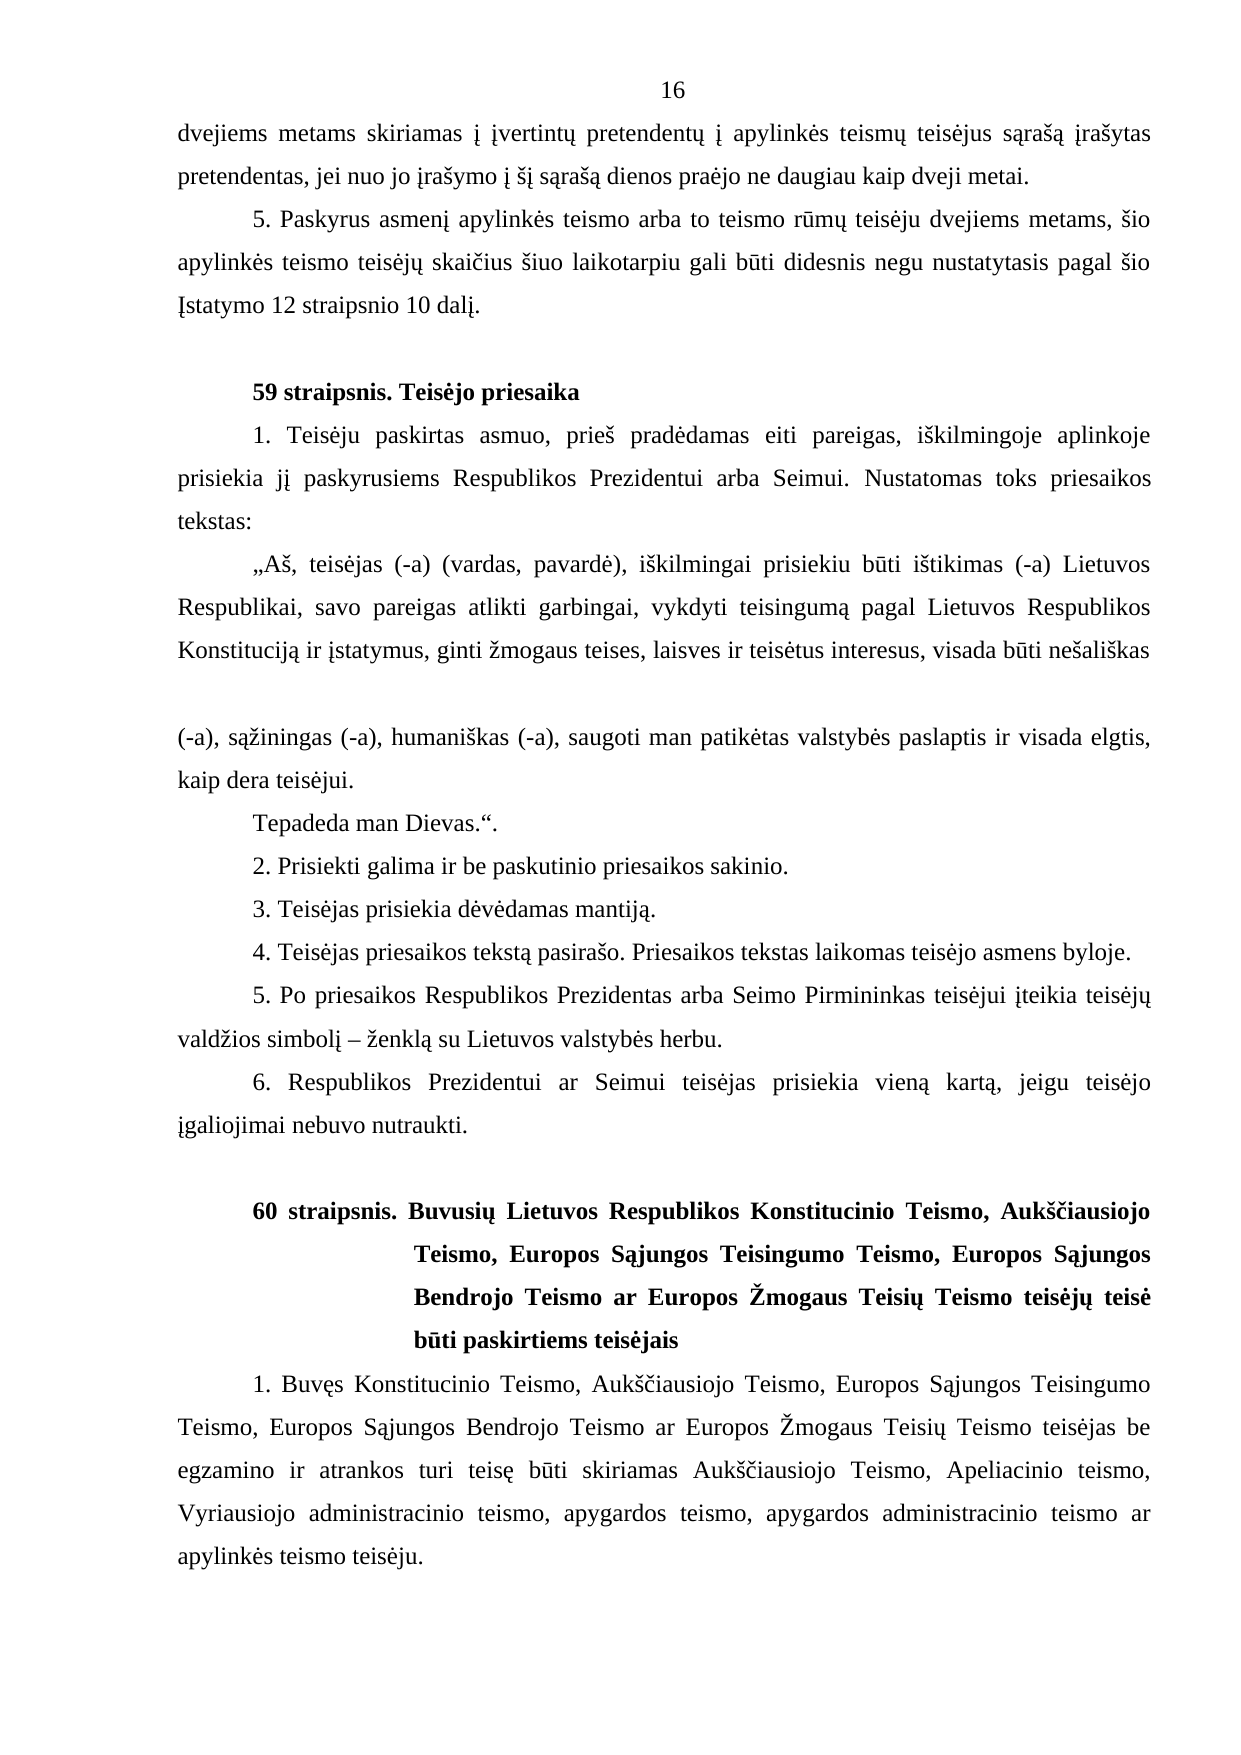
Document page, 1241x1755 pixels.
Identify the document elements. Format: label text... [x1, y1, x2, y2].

text 4. Teisėjas priesaikos tekstą pasirašo. Priesaikos tekstas laikomas teisėjo asmens byloje. [177, 937, 1152, 966]
text 6. Respublikos Prezidentui ar Seimui teisėjas prisiekia vieną kartą, jeigu teisėjo įgaliojimai nebuvo nutraukti. [177, 1067, 1152, 1139]
text 59 straipsnis. Teisėjo priesaika [177, 377, 1152, 406]
text Tepadeda man Dievas.“. [177, 808, 1152, 837]
text 5. Po priesaikos Respublikos Prezidentas arba Seimo Pirmininkas teisėjui įteikia teisėjų valdžios simbolį – ženklą su Lietuvos valstybės herbu. [177, 981, 1152, 1052]
text „Aš, teisėjas (-a) (vardas, pavardė), iškilmingai prisiekiu būti ištikimas (-a) Lietuvos Respublikai, savo pareigas atlikti garbingai, vykdyti teisingumą pagal Lietuvos Respublikos Konstituciją ir įstatymus, ginti žmogaus teises, laisves ir teisėtus interesus, visada būti nešališkas (-a), sąžiningas (-a), humaniškas (-a), saugoti man patikėtas valstybės paslaptis ir visada elgtis, kaip dera teisėjui. [177, 549, 1152, 794]
text 1. Buvęs Konstitucinio Teismo, Aukščiausiojo Teismo, Europos Sąjungos Teisingumo Teismo, Europos Sąjungos Bendrojo Teismo ar Europos Žmogaus Teisių Teismo teisėjas be egzamino ir atrankos turi teisę būti skiriamas Aukščiausiojo Teismo, Apeliacinio teismo, Vyriausiojo administracinio teismo, apygardos teismo, apygardos administracinio teismo ar apylinkės teismo teisėju. [177, 1369, 1152, 1570]
text 2. Prisiekti galima ir be paskutinio priesaikos sakinio. [177, 851, 1152, 880]
text 5. Paskyrus asmenį apylinkės teismo arba to teismo rūmų teisėju dvejiems metams, šio apylinkės teismo teisėjų skaičius šiuo laikotarpiu gali būti didesnis negu nustatytasis pagal šio Įstatymo 12 straipsnio 10 dalį. [177, 204, 1152, 319]
text 3. Teisėjas prisiekia dėvėdamas mantiją. [177, 894, 1152, 923]
text 60 straipsnis. Buvusių Lietuvos Respublikos Konstitucinio Teismo, Aukščiausiojo Teismo, Europos Sąjungos Teisingumo Teismo, Europos Sąjungos Bendrojo Teismo ar Europos Žmogaus Teisių Teismo teisėjų teisė būti paskirtiems teisėjais [252, 1196, 1152, 1354]
text dvejiems metams skiriamas į įvertintų pretendentų į apylinkės teismų teisėjus sąrašą įrašytas pretendentas, jei nuo jo įrašymo į šį sąrašą dienos praėjo ne daugiau kaip dveji metai. [177, 118, 1152, 190]
text 1. Teisėju paskirtas asmuo, prieš pradėdamas eiti pareigas, iškilmingoje aplinkoje prisiekia jį paskyrusiems Respublikos Prezidentui arba Seimui. Nustatomas toks priesaikos tekstas: [177, 420, 1152, 535]
